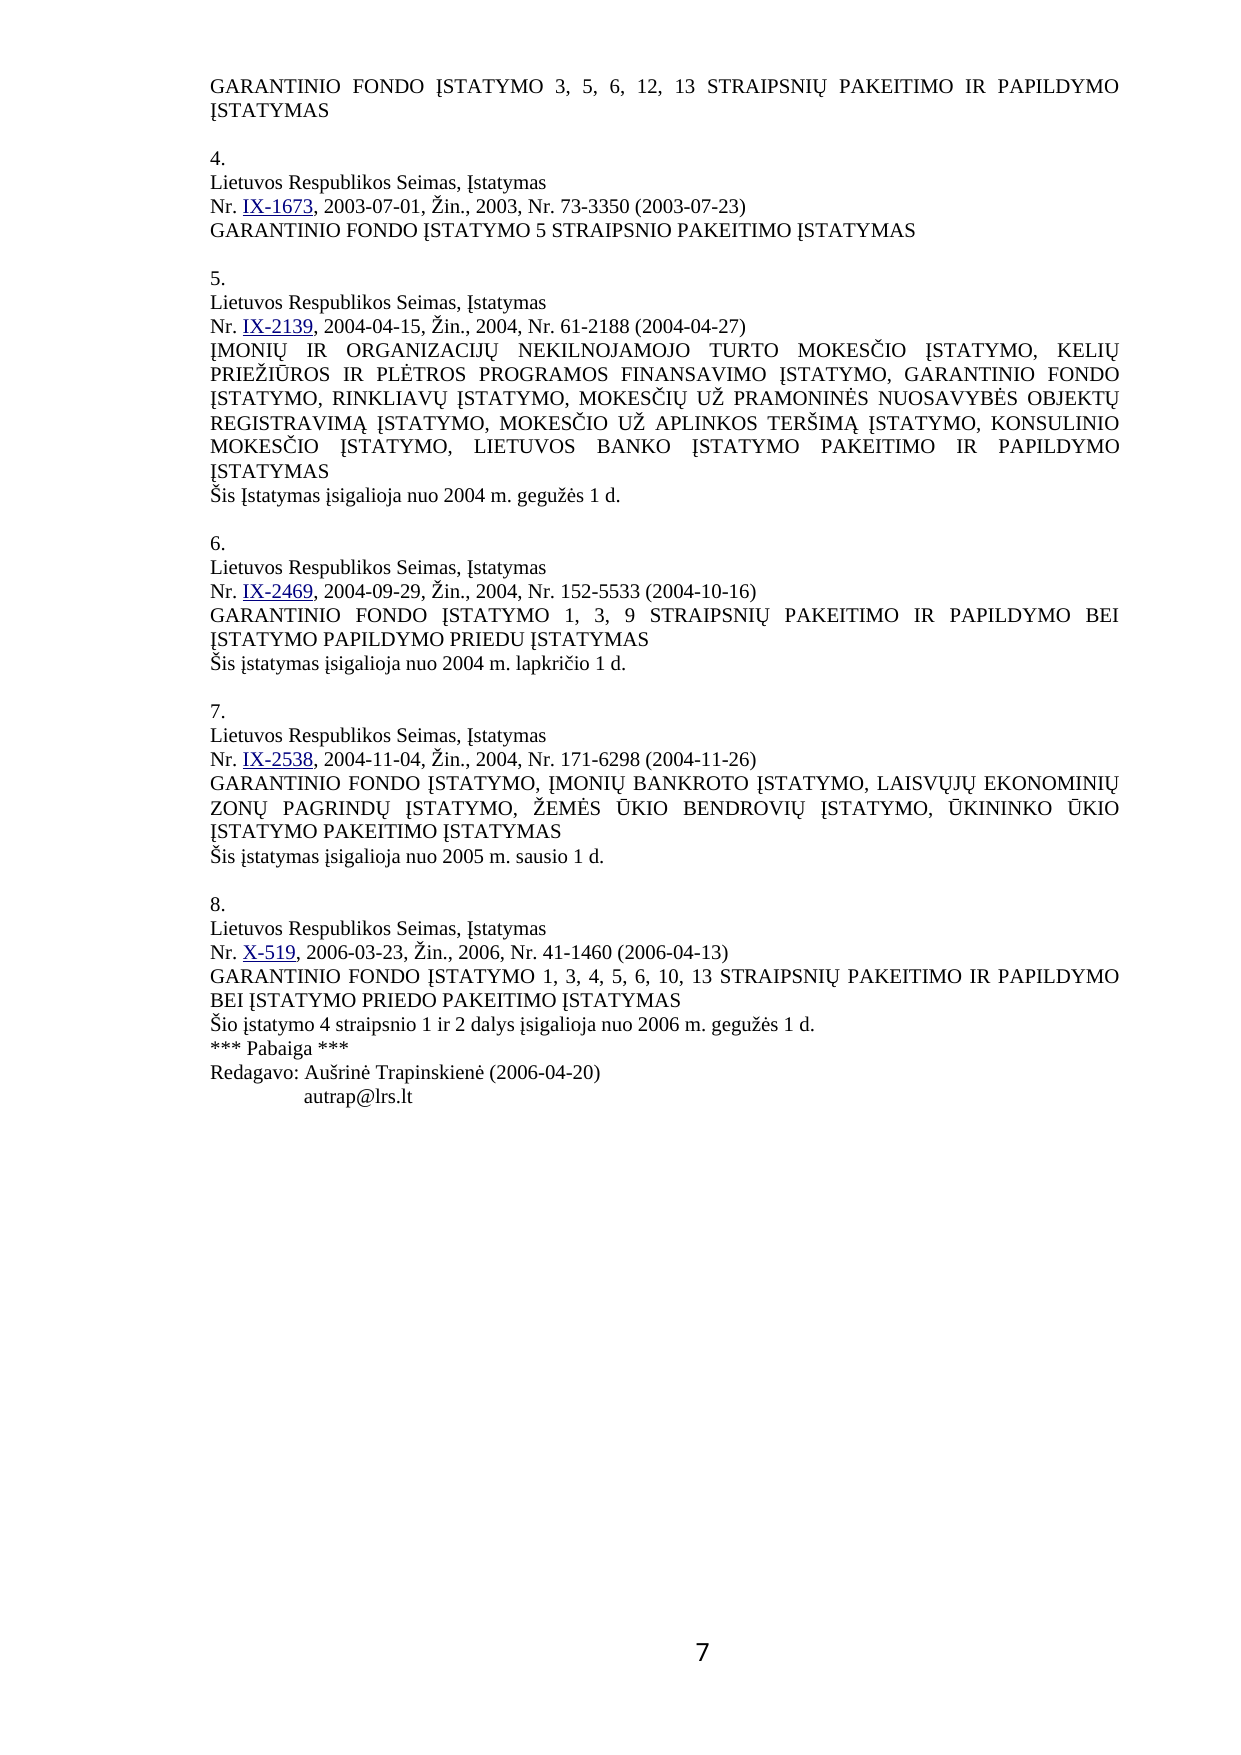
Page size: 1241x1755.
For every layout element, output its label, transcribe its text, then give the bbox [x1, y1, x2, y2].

text 5. [210, 266, 1120, 290]
text 6. [210, 531, 1120, 555]
text GARANTINIO FONDO ĮSTATYMO 1, 3, 4, 5, 6, 10, 13 STRAIPSNIŲ PAKEITIMO IR PAPILDYMO BEI ĮSTATYMO PRIEDO PAKEITIMO ĮSTATYMAS [210, 964, 1120, 1012]
text autrap@lrs.lt [210, 1084, 1120, 1108]
text 4. [210, 146, 1120, 170]
text GARANTINIO FONDO ĮSTATYMO 1, 3, 9 STRAIPSNIŲ PAKEITIMO IR PAPILDYMO BEI ĮSTATYMO PAPILDYMO PRIEDU ĮSTATYMAS [210, 603, 1120, 651]
text Lietuvos Respublikos Seimas, Įstatymas [210, 290, 1120, 314]
text Lietuvos Respublikos Seimas, Įstatymas [210, 723, 1120, 747]
text Lietuvos Respublikos Seimas, Įstatymas [210, 170, 1120, 194]
text GARANTINIO FONDO ĮSTATYMO 3, 5, 6, 12, 13 STRAIPSNIŲ PAKEITIMO IR PAPILDYMO ĮSTATYMAS [210, 73, 1120, 122]
text Šis įstatymas įsigalioja nuo 2005 m. sausio 1 d. [210, 843, 1120, 868]
text Nr. IX-1673, 2003-07-01, Žin., 2003, Nr. 73-3350 (2003-07-23) [210, 194, 1120, 218]
text Nr. X-519, 2006-03-23, Žin., 2006, Nr. 41-1460 (2006-04-13) [210, 940, 1120, 964]
text Nr. IX-2139, 2004-04-15, Žin., 2004, Nr. 61-2188 (2004-04-27) [210, 314, 1120, 338]
text Nr. IX-2469, 2004-09-29, Žin., 2004, Nr. 152-5533 (2004-10-16) [210, 579, 1120, 603]
text Redagavo: Aušrinė Trapinskienė (2006-04-20) [210, 1060, 1120, 1084]
text Lietuvos Respublikos Seimas, Įstatymas [210, 555, 1120, 579]
text ĮMONIŲ IR ORGANIZACIJŲ NEKILNOJAMOJO TURTO MOKESČIO ĮSTATYMO, KELIŲ PRIEŽIŪROS IR PLĖTROS PROGRAMOS FINANSAVIMO ĮSTATYMO, GARANTINIO FONDO ĮSTATYMO, RINKLIAVŲ ĮSTATYMO, MOKESČIŲ UŽ PRAMONINĖS NUOSAVYBĖS OBJEKTŲ REGISTRAVIMĄ ĮSTATYMO, MOKESČIO UŽ APLINKOS TERŠIMĄ ĮSTATYMO, KONSULINIO MOKESČIO ĮSTATYMO, LIETUVOS BANKO ĮSTATYMO PAKEITIMO IR PAPILDYMO ĮSTATYMAS [210, 338, 1120, 483]
text Lietuvos Respublikos Seimas, Įstatymas [210, 916, 1120, 940]
text GARANTINIO FONDO ĮSTATYMO, ĮMONIŲ BANKROTO ĮSTATYMO, LAISVŲJŲ EKONOMINIŲ ZONŲ PAGRINDŲ ĮSTATYMO, ŽEMĖS ŪKIO BENDROVIŲ ĮSTATYMO, ŪKININKO ŪKIO ĮSTATYMO PAKEITIMO ĮSTATYMAS [210, 771, 1120, 843]
text Šio įstatymo 4 straipsnio 1 ir 2 dalys įsigalioja nuo 2006 m. gegužės 1 d. [210, 1012, 1120, 1036]
text Šis įstatymas įsigalioja nuo 2004 m. lapkričio 1 d. [210, 651, 1120, 675]
text Šis Įstatymas įsigalioja nuo 2004 m. gegužės 1 d. [210, 483, 1120, 507]
text 8. [210, 892, 1120, 916]
text GARANTINIO FONDO ĮSTATYMO 5 STRAIPSNIO PAKEITIMO ĮSTATYMAS [210, 218, 1120, 242]
text Nr. IX-2538, 2004-11-04, Žin., 2004, Nr. 171-6298 (2004-11-26) [210, 747, 1120, 771]
text 7. [210, 699, 1120, 723]
text *** Pabaiga *** [210, 1036, 1120, 1060]
